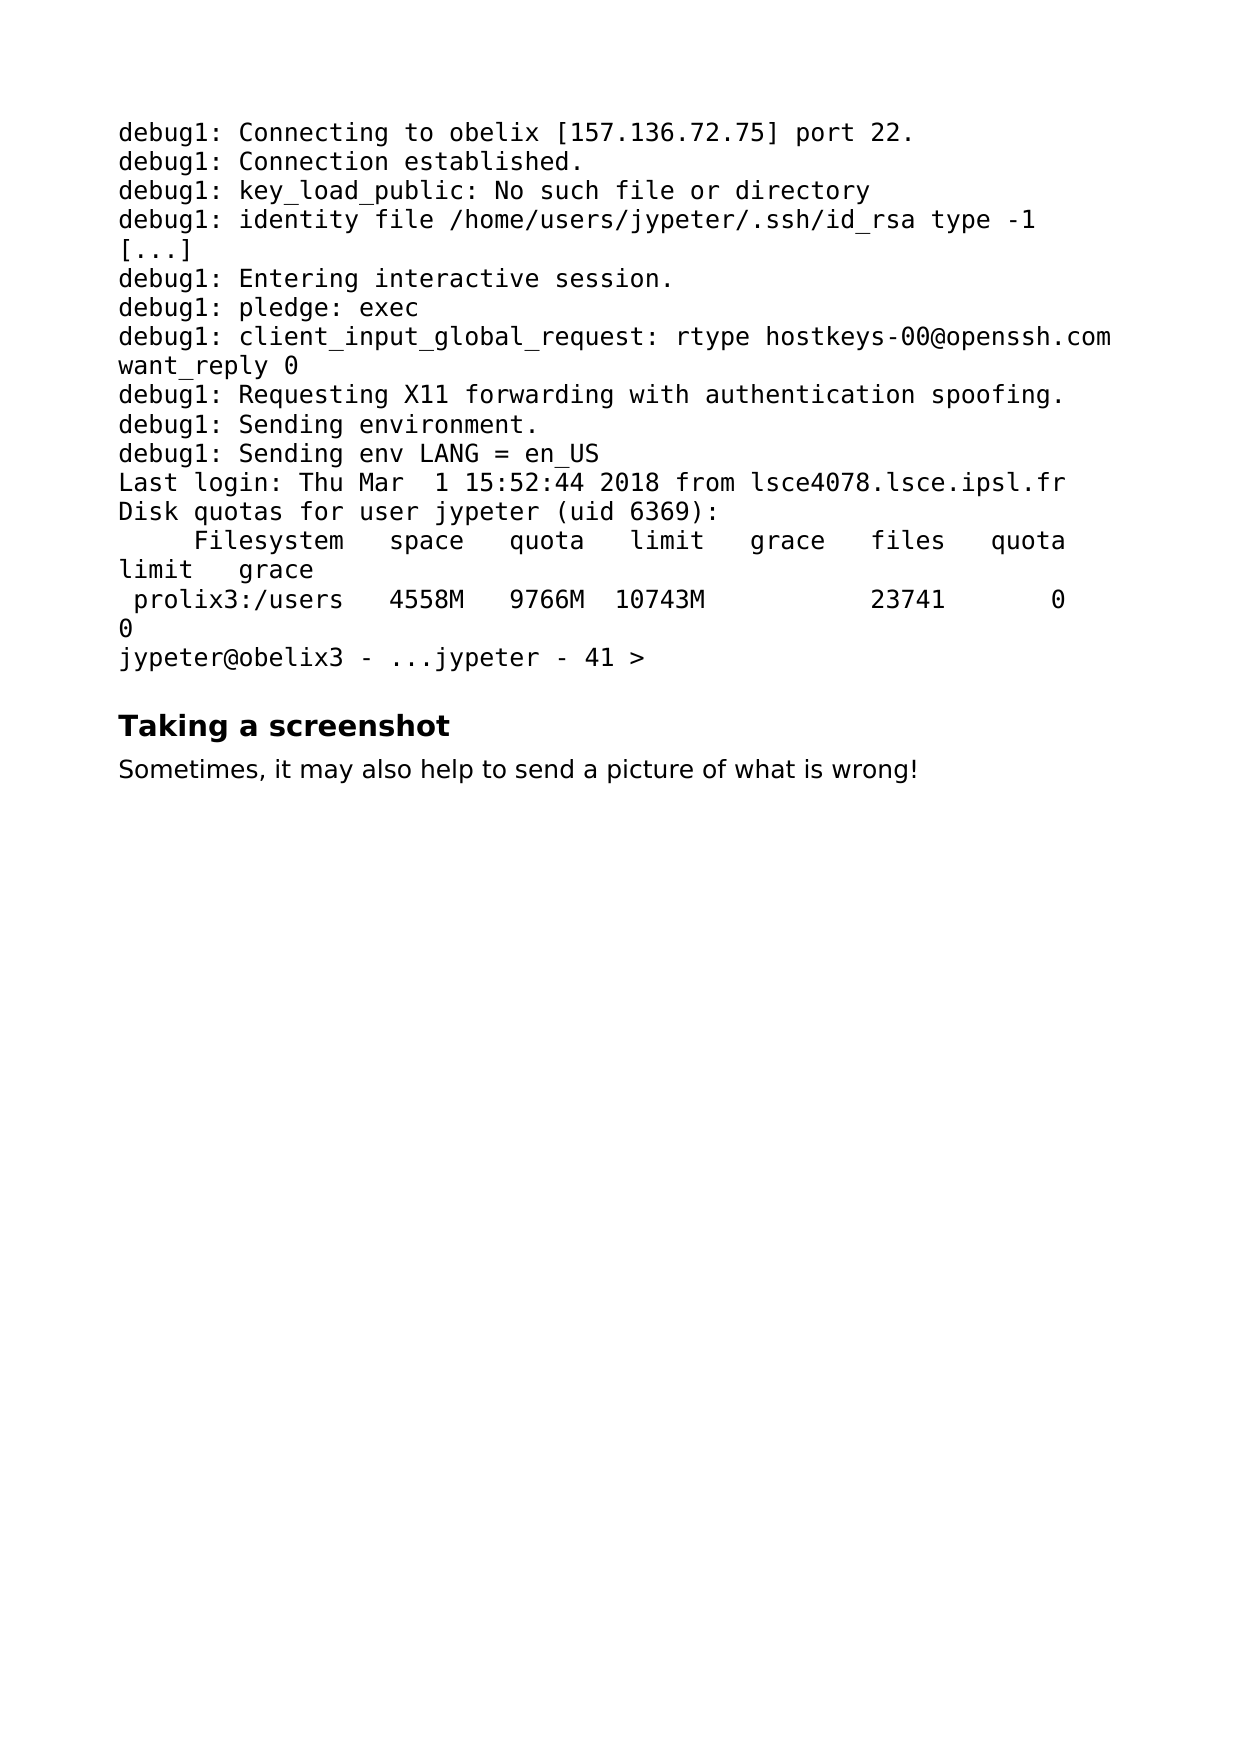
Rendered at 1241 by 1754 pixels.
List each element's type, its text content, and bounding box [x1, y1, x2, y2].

text Sometimes, it may also help to send a picture of what is wrong! [118, 756, 1122, 785]
text debug1: Connecting to obelix [157.136.72.75] port 22. debug1: Connection established. debug1: key_load_public: No such file or directory debug1: identity file /home/users/jypeter/.ssh/id_rsa type -1 [...] debug1: Entering interactive session. debug1: pledge: exec debug1: client_input_global_request: rtype hostkeys-00@openssh.com want_reply 0 debug1: Requesting X11 forwarding with authentication spoofing. debug1: Sending environment. debug1: Sending env LANG = en_US Last login: Thu Mar 1 15:52:44 2018 from lsce4078.lsce.ipsl.fr Disk quotas for user jypeter (uid 6369): Filesystem space quota limit grace files quota limit grace prolix3:/users 4558M 9766M 10743M 23741 0 0 jypeter@obelix3 - ...jypeter - 41 > [118, 118, 1122, 672]
subtitle Taking a screenshot [118, 709, 1122, 743]
